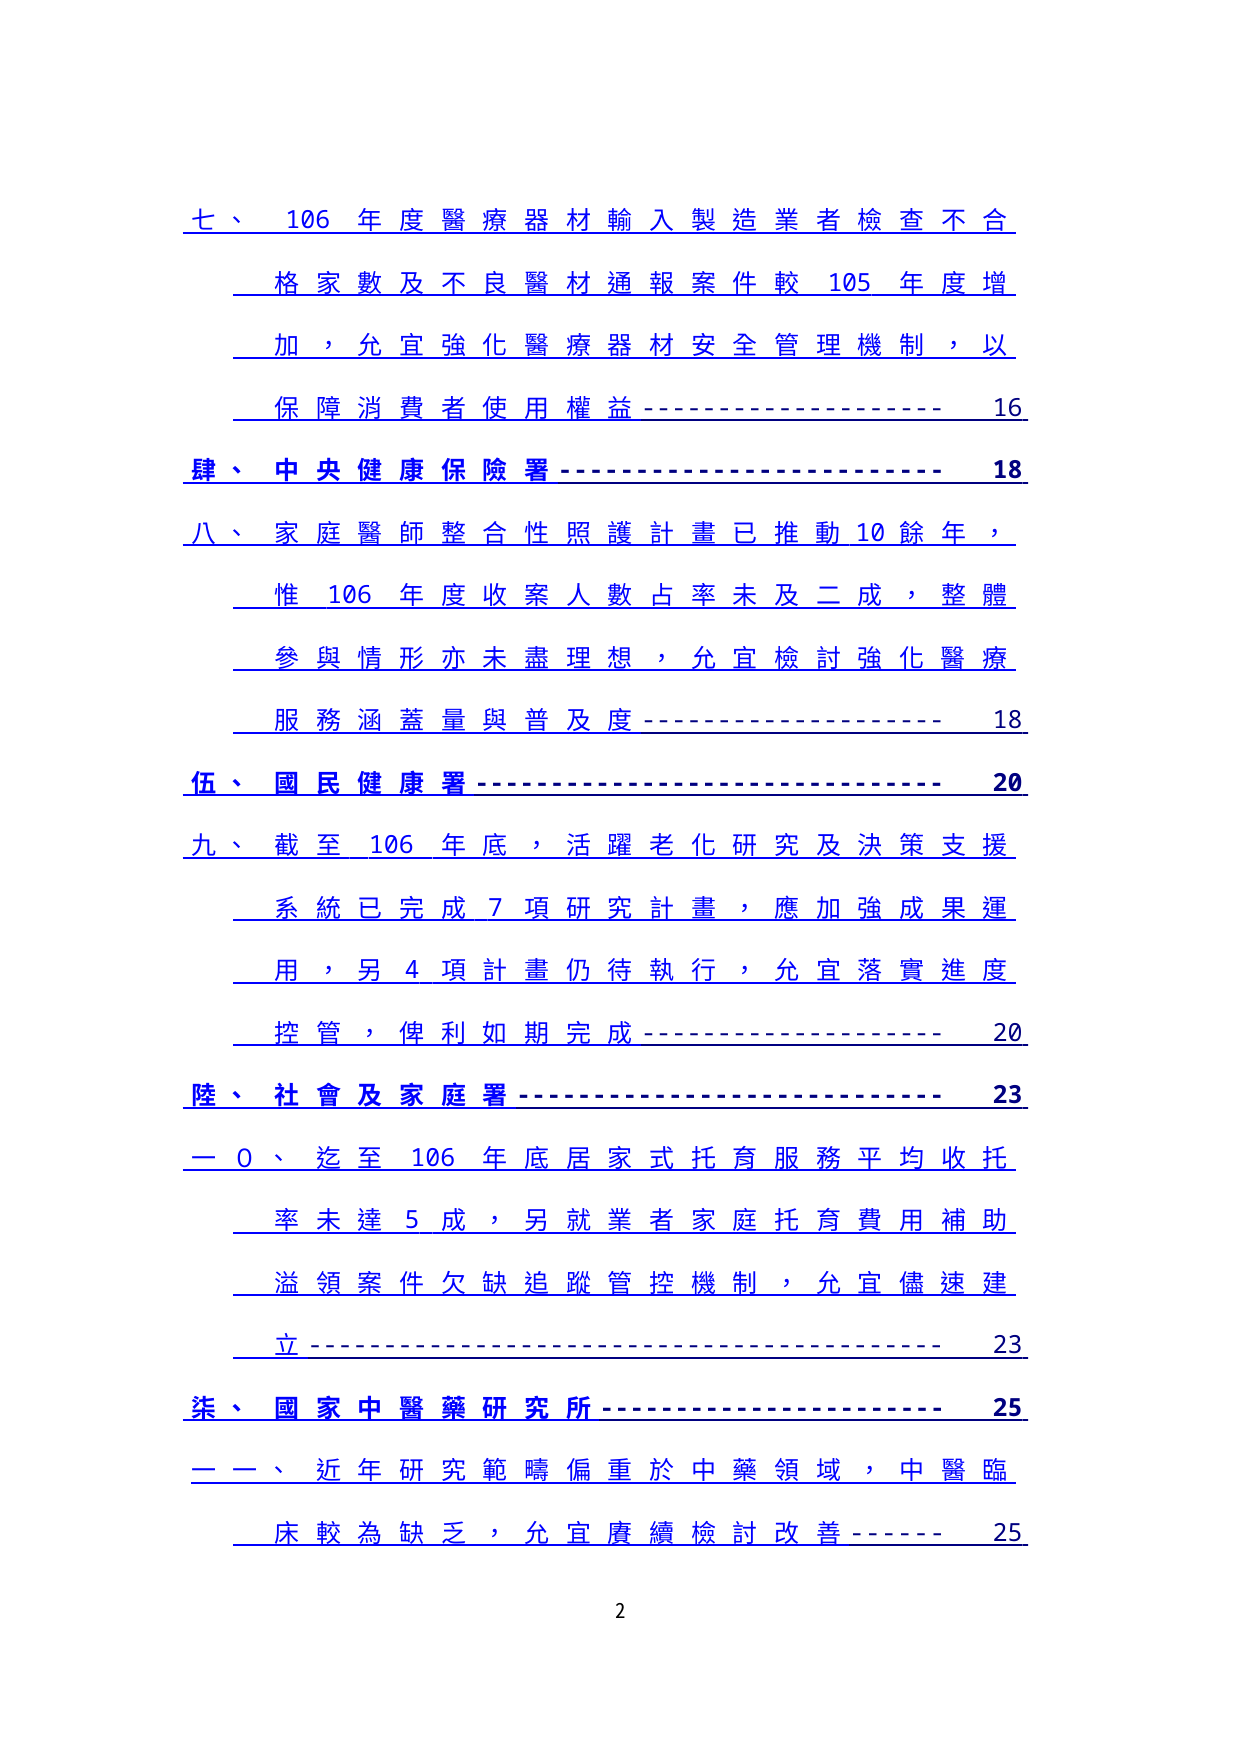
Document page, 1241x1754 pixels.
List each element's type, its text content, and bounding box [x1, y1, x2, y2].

text 柒、國家中醫藥研究所 25 [183, 1365, 1028, 1419]
text 九、截至106年底，活躍老化研究及決策支援系統已完成7項研究計畫，應加強成果運用，另4項計畫仍待執行，允宜落實進度控管，俾利如期完成 20 [183, 802, 1028, 1052]
text [183, 1421, 1028, 1427]
text 八、家庭醫師整合性照護計畫已推動10餘年，惟106年度收案人數占率未及二成，整體參與情形亦未盡理想，允宜檢討強化醫療服務涵蓋量與普及度 18 [183, 490, 1028, 740]
text 陸、社會及家庭署 23 [183, 1052, 1028, 1107]
text 一一、近年研究範疇偏重於中藥領域，中醫臨床較為缺乏，允宜賡續檢討改善 25 [183, 1427, 1028, 1552]
text 伍、國民健康署 20 [183, 740, 1028, 794]
text 肆、中央健康保險署 18 [183, 427, 1028, 482]
text 七、106年度醫療器材輸入製造業者檢查不合格家數及不良醫材通報案件較105年度增加，允宜強化醫療器材安全管理機制，以保障消費者使用權益 16 [183, 177, 1028, 427]
text [183, 484, 1028, 490]
text [183, 796, 1028, 802]
text [183, 1109, 1028, 1115]
text 一０、迄至106年底居家式托育服務平均收托率未達5成，另就業者家庭托育費用補助溢領案件欠缺追蹤管控機制，允宜儘速建立 23 [183, 1115, 1028, 1365]
